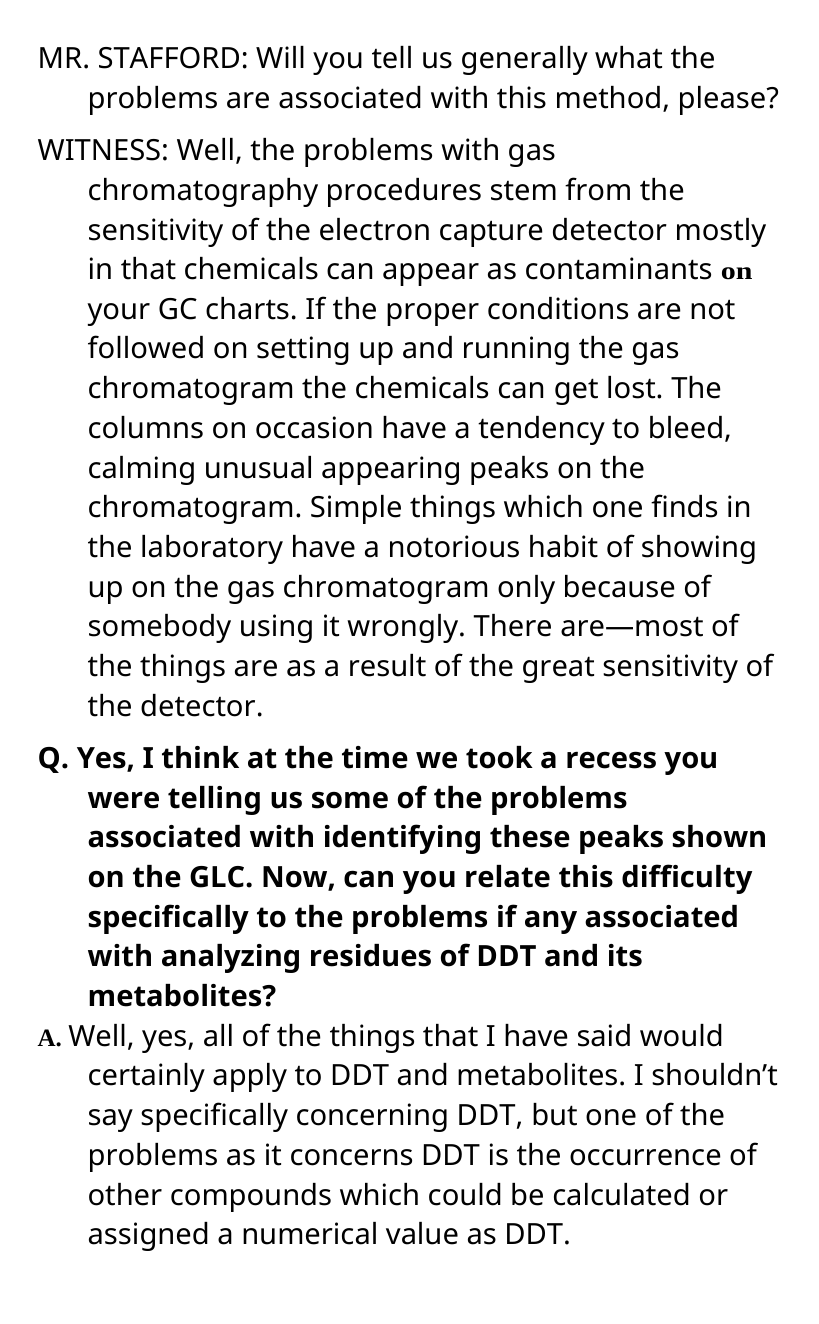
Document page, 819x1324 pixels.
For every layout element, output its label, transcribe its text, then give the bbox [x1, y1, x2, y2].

text Q. Yes, I think at the time we took a recess you were telling us some of the problems associated with identifying these peaks shown on the GLC. Now, can you relate this difficulty specifically to the problems if any associated with analyzing residues of DDT and its metabolites? [37, 737, 781, 1015]
text A. Well, yes, all of the things that I have said would certainly apply to DDT and metabolites. I shouldn’t say specifically concerning DDT, but one of the problems as it concerns DDT is the occurrence of other compounds which could be calculated or assigned a numerical value as DDT. [37, 1015, 781, 1253]
text WITNESS: Well, the problems with gas chromatography procedures stem from the sensitivity of the electron capture detector mostly in that chemicals can appear as contaminants on your GC charts. If the proper conditions are not followed on setting up and running the gas chromatogram the chemicals can get lost. The columns on occasion have a tendency to bleed, calming unusual appearing peaks on the chromatogram. Simple things which one finds in the laboratory have a notorious habit of showing up on the gas chromatogram only because of somebody using it wrongly. There are—most of the things are as a result of the great sensitivity of the detector. [37, 129, 781, 725]
text MR. STAFFORD: Will you tell us generally what the problems are associated with this method, please? [37, 37, 781, 117]
